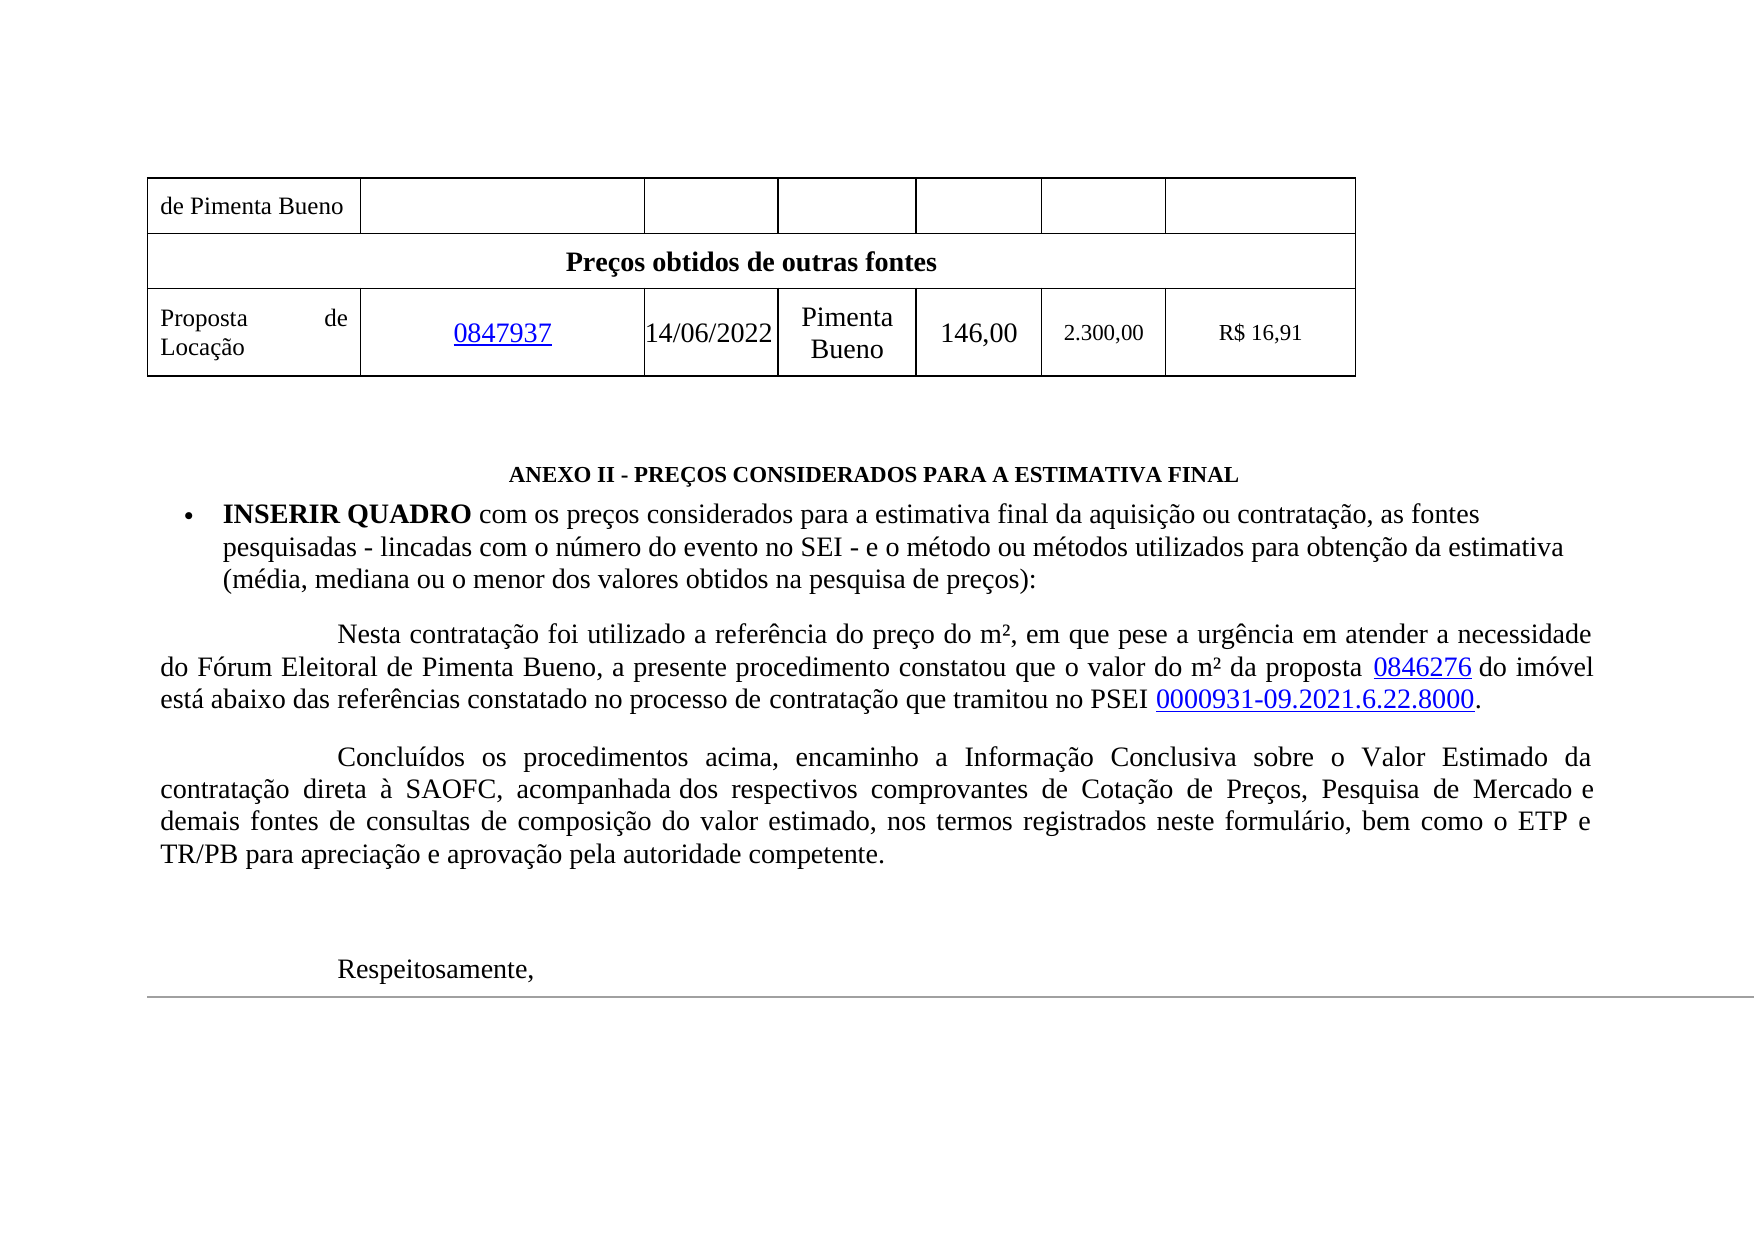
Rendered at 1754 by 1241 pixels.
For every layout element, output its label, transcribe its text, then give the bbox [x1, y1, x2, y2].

table_cell 0847937 [361, 289, 644, 375]
table_cell 2.300,00 [1042, 289, 1165, 375]
table_cell [1042, 179, 1165, 233]
text Respeitosamente, [160, 952, 1594, 984]
table_cell Proposta de Locação [148, 289, 360, 375]
text Concluídos os procedimentos acima, encaminho a Informação Conclusiva sobre o Valor Estimado da contratação direta à SAOFC, acompanhada dos respectivos comprovantes de Cotação de Preços, Pesquisa de Mercado e demais fontes de consultas de composição do valor estimado, nos termos registrados neste formulário, bem como o ETP e TR/PB para apreciação e aprovação pela autoridade competente. [160, 740, 1594, 869]
table_cell Preços obtidos de outras fontes [148, 234, 1355, 288]
text ANEXO II - PREÇOS CONSIDERADOS PARA A ESTIMATIVA FINAL [154, 461, 1600, 487]
table_cell de Pimenta Bueno [148, 179, 360, 233]
table_cell R$ 16,91 [1166, 289, 1355, 375]
table_cell 146,00 [917, 289, 1041, 375]
table_cell [917, 179, 1041, 233]
text Nesta contratação foi utilizado a referência do preço do m², em que pese a urgência em atender a necessidade do Fórum Eleitoral de Pimenta Bueno, a presente procedimento constatou que o valor do m² da proposta 0846276 do imóvel está abaixo das referências constatado no processo de contratação que tramitou no PSEI 0000931-09.2021.6.22.8000. [160, 617, 1594, 715]
table_cell 14/06/2022 [645, 289, 777, 375]
table_cell [361, 179, 644, 233]
list INSERIR QUADRO com os preços considerados para a estimativa final da aquisição ou contratação, as fontes pesquisadas - lincadas com o número do evento no SEI - e o método ou métodos utilizados para obtenção da estimativa (média, mediana ou o menor dos valores obtidos na pesquisa de preços): [185, 497, 1606, 594]
table_cell Pimenta Bueno [779, 289, 915, 375]
table_cell [779, 179, 915, 233]
table_cell [645, 179, 777, 233]
table_cell [1166, 179, 1355, 233]
